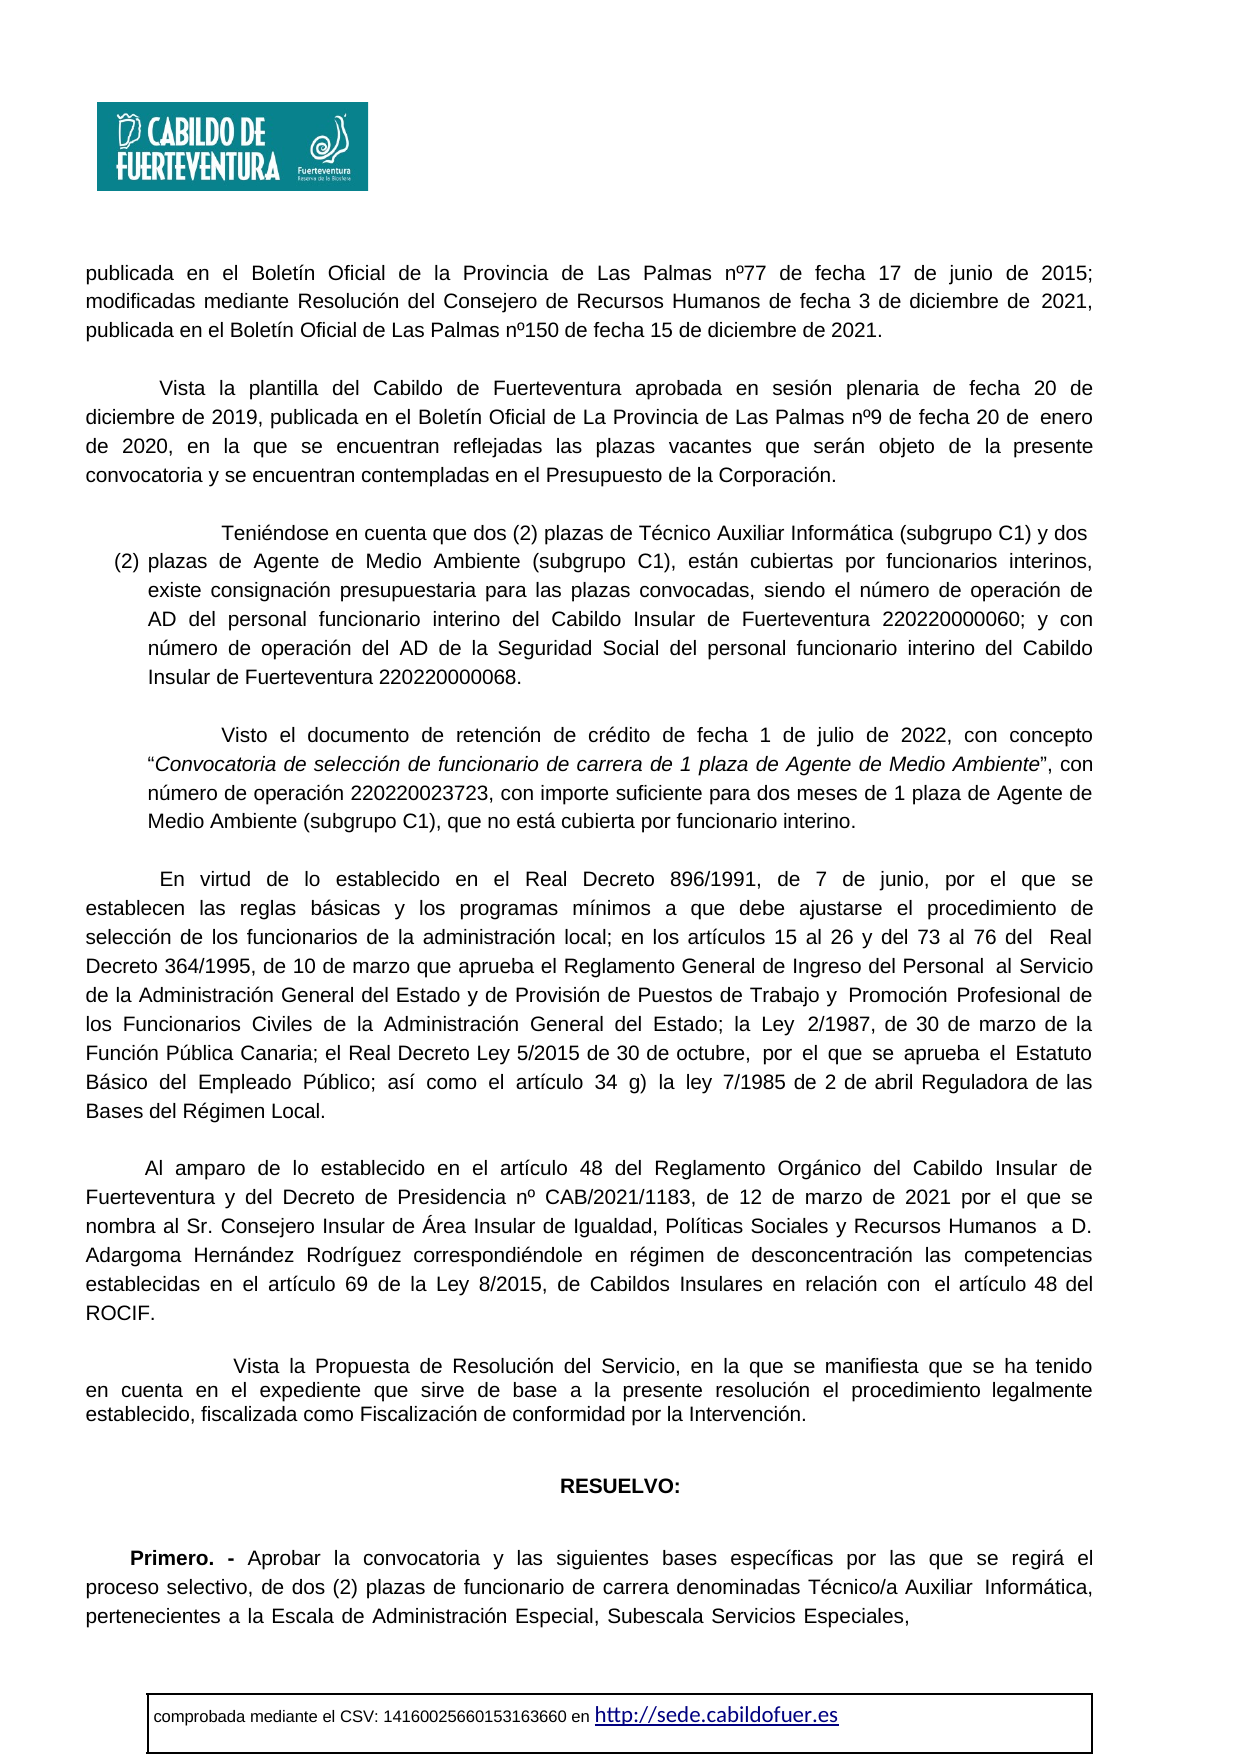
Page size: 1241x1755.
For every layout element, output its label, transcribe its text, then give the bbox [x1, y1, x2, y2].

list plazas de Agente de Medio Ambiente (subgrupo C1), están cubiertas por funcionarios interinos, existe consignación presupuestaria para las plazas convocadas, siendo el número de operación de AD del personal funcionario interino del Cabildo Insular de Fuerteventura 220220000060; y con número de operación del AD de la Seguridad Social del personal funcionario interino del Cabildo Insular de Fuerteventura 220220000068. [114, 549, 1093, 689]
text Al amparo de lo establecido en el artículo 48 del Reglamento Orgánico del Cabildo Insular de Fuerteventura y del Decreto de Presidencia nº CAB/2021/1183, de 12 de marzo de 2021 por el que se nombra al Sr. Consejero Insular de Área Insular de Igualdad, Políticas Sociales y Recursos Humanos a D. Adargoma Hernández Rodríguez correspondiéndole en régimen de desconcentración las competencias establecidas en el artículo 69 de la Ley 8/2015, de Cabildos Insulares en relación con el artículo 48 del ROCIF. [85, 1156, 1093, 1325]
text Teniéndose en cuenta que dos (2) plazas de Técnico Auxiliar Informática (subgrupo C1) y dos [221, 520, 1107, 544]
text Visto el documento de retención de crédito de fecha 1 de julio de 2022, con concepto “Convocatoria de selección de funcionario de carrera de 1 plaza de Agente de Medio Ambiente”, con número de operación 220220023723, con importe suficiente para dos meses de 1 plaza de Agente de Medio Ambiente (subgrupo C1), que no está cubierta por funcionario interino. [147, 722, 1093, 833]
text En virtud de lo establecido en el Real Decreto 896/1991, de 7 de junio, por el que se establecen las reglas básicas y los programas mínimos a que debe ajustarse el procedimiento de selección de los funcionarios de la administración local; en los artículos 15 al 26 y del 73 al 76 del Real Decreto 364/1995, de 10 de marzo que aprueba el Reglamento General de Ingreso del Personal al Servicio de la Administración General del Estado y de Provisión de Puestos de Trabajo y Promoción Profesional de los Funcionarios Civiles de la Administración General del Estado; la Ley 2/1987, de 30 de marzo de la Función Pública Canaria; el Real Decreto Ley 5/2015 de 30 de octubre, por el que se aprueba el Estatuto Básico del Empleado Público; así como el artículo 34 g) la ley 7/1985 de 2 de abril Reguladora de las Bases del Régimen Local. [85, 867, 1093, 1123]
text Vista la plantilla del Cabildo de Fuerteventura aprobada en sesión plenaria de fecha 20 de diciembre de 2019, publicada en el Boletín Oficial de La Provincia de Las Palmas nº9 de fecha 20 de enero de 2020, en la que se encuentran reflejadas las plazas vacantes que serán objeto de la presente convocatoria y se encuentran contempladas en el Presupuesto de la Corporación. [85, 376, 1093, 487]
text publicada en el Boletín Oficial de la Provincia de Las Palmas nº77 de fecha 17 de junio de 2015; modificadas mediante Resolución del Consejero de Recursos Humanos de fecha 3 de diciembre de 2021, publicada en el Boletín Oficial de Las Palmas nº150 de fecha 15 de diciembre de 2021. [85, 260, 1093, 342]
text Vista la Propuesta de Resolución del Servicio, en la que se manifiesta que se ha tenido en cuenta en el expediente que sirve de base a la presente resolución el procedimiento legalmente establecido, fiscalizada como Fiscalización de conformidad por la Intervención. [85, 1354, 1093, 1426]
text Primero. - Aprobar la convocatoria y las siguientes bases específicas por las que se regirá el proceso selectivo, de dos (2) plazas de funcionario de carrera denominadas Técnico/a Auxiliar Informática, pertenecientes a la Escala de Administración Especial, Subescala Servicios Especiales, [85, 1546, 1093, 1628]
subtitle RESUELVO: [326, 1474, 915, 1498]
